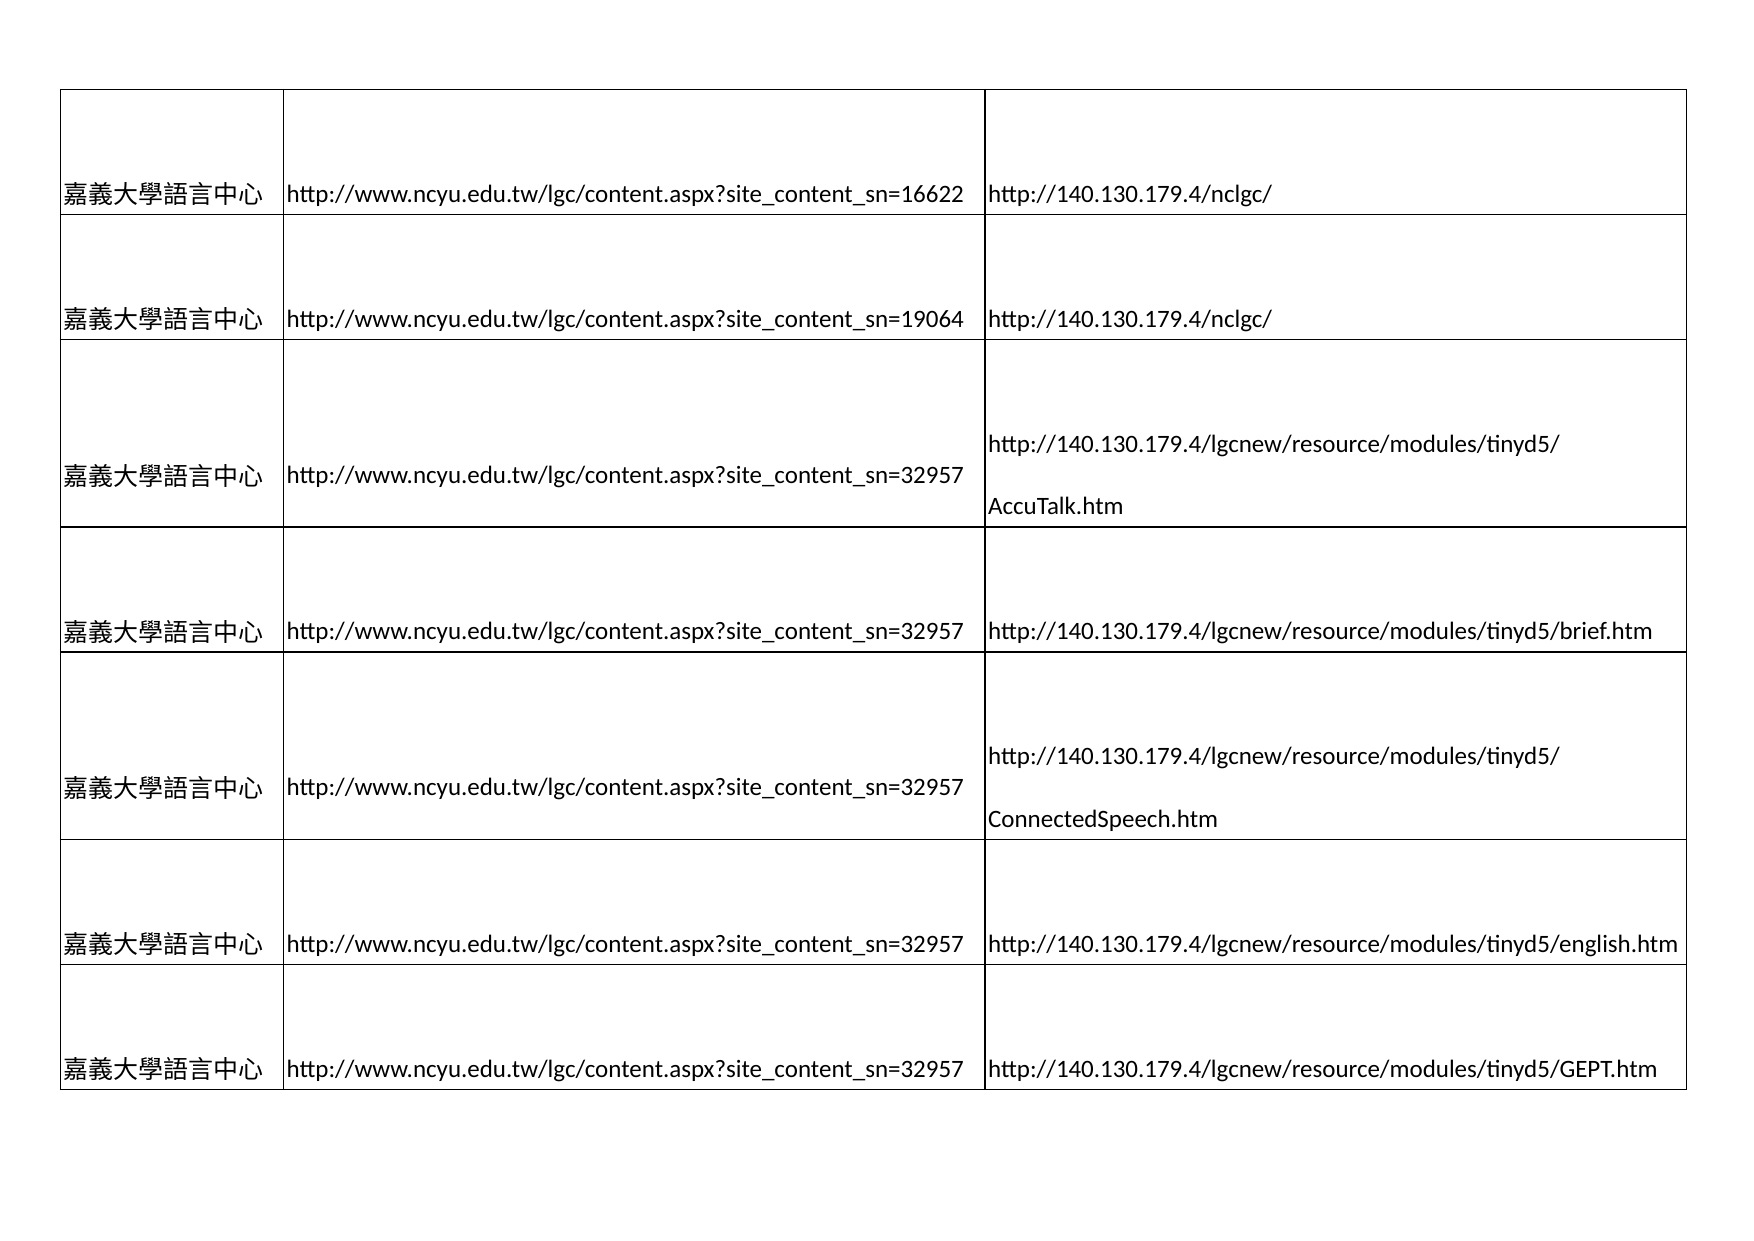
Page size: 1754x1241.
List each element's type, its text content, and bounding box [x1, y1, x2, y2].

table_cell http://www.ncyu.edu.tw/lgc/content.aspx?site_content_sn=32957 [284, 965, 984, 1089]
table_cell http://140.130.179.4/lgcnew/resource/modules/tinyd5/AccuTalk.htm [986, 340, 1686, 526]
table_cell 嘉義大學語言中心 [61, 965, 283, 1089]
table_cell http://140.130.179.4/lgcnew/resource/modules/tinyd5/english.htm [986, 840, 1686, 964]
table_cell http://140.130.179.4/lgcnew/resource/modules/tinyd5/brief.htm [986, 528, 1686, 651]
table_cell http://140.130.179.4/lgcnew/resource/modules/tinyd5/GEPT.htm [986, 965, 1686, 1089]
table_cell 嘉義大學語言中心 [61, 528, 283, 651]
table_cell http://140.130.179.4/lgcnew/resource/modules/tinyd5/ConnectedSpeech.htm [986, 653, 1686, 839]
table_cell http://www.ncyu.edu.tw/lgc/content.aspx?site_content_sn=32957 [284, 340, 984, 526]
table_cell http://www.ncyu.edu.tw/lgc/content.aspx?site_content_sn=32957 [284, 528, 984, 651]
table_cell http://140.130.179.4/nclgc/ [986, 215, 1686, 339]
table_cell http://140.130.179.4/nclgc/ [986, 90, 1686, 214]
table_cell 嘉義大學語言中心 [61, 90, 283, 214]
table_cell 嘉義大學語言中心 [61, 340, 283, 526]
table_cell 嘉義大學語言中心 [61, 840, 283, 964]
table_cell 嘉義大學語言中心 [61, 653, 283, 839]
table_cell 嘉義大學語言中心 [61, 215, 283, 339]
table_cell http://www.ncyu.edu.tw/lgc/content.aspx?site_content_sn=32957 [284, 653, 984, 839]
table_cell http://www.ncyu.edu.tw/lgc/content.aspx?site_content_sn=16622 [284, 90, 984, 214]
table_cell http://www.ncyu.edu.tw/lgc/content.aspx?site_content_sn=32957 [284, 840, 984, 964]
table_cell http://www.ncyu.edu.tw/lgc/content.aspx?site_content_sn=19064 [284, 215, 984, 339]
